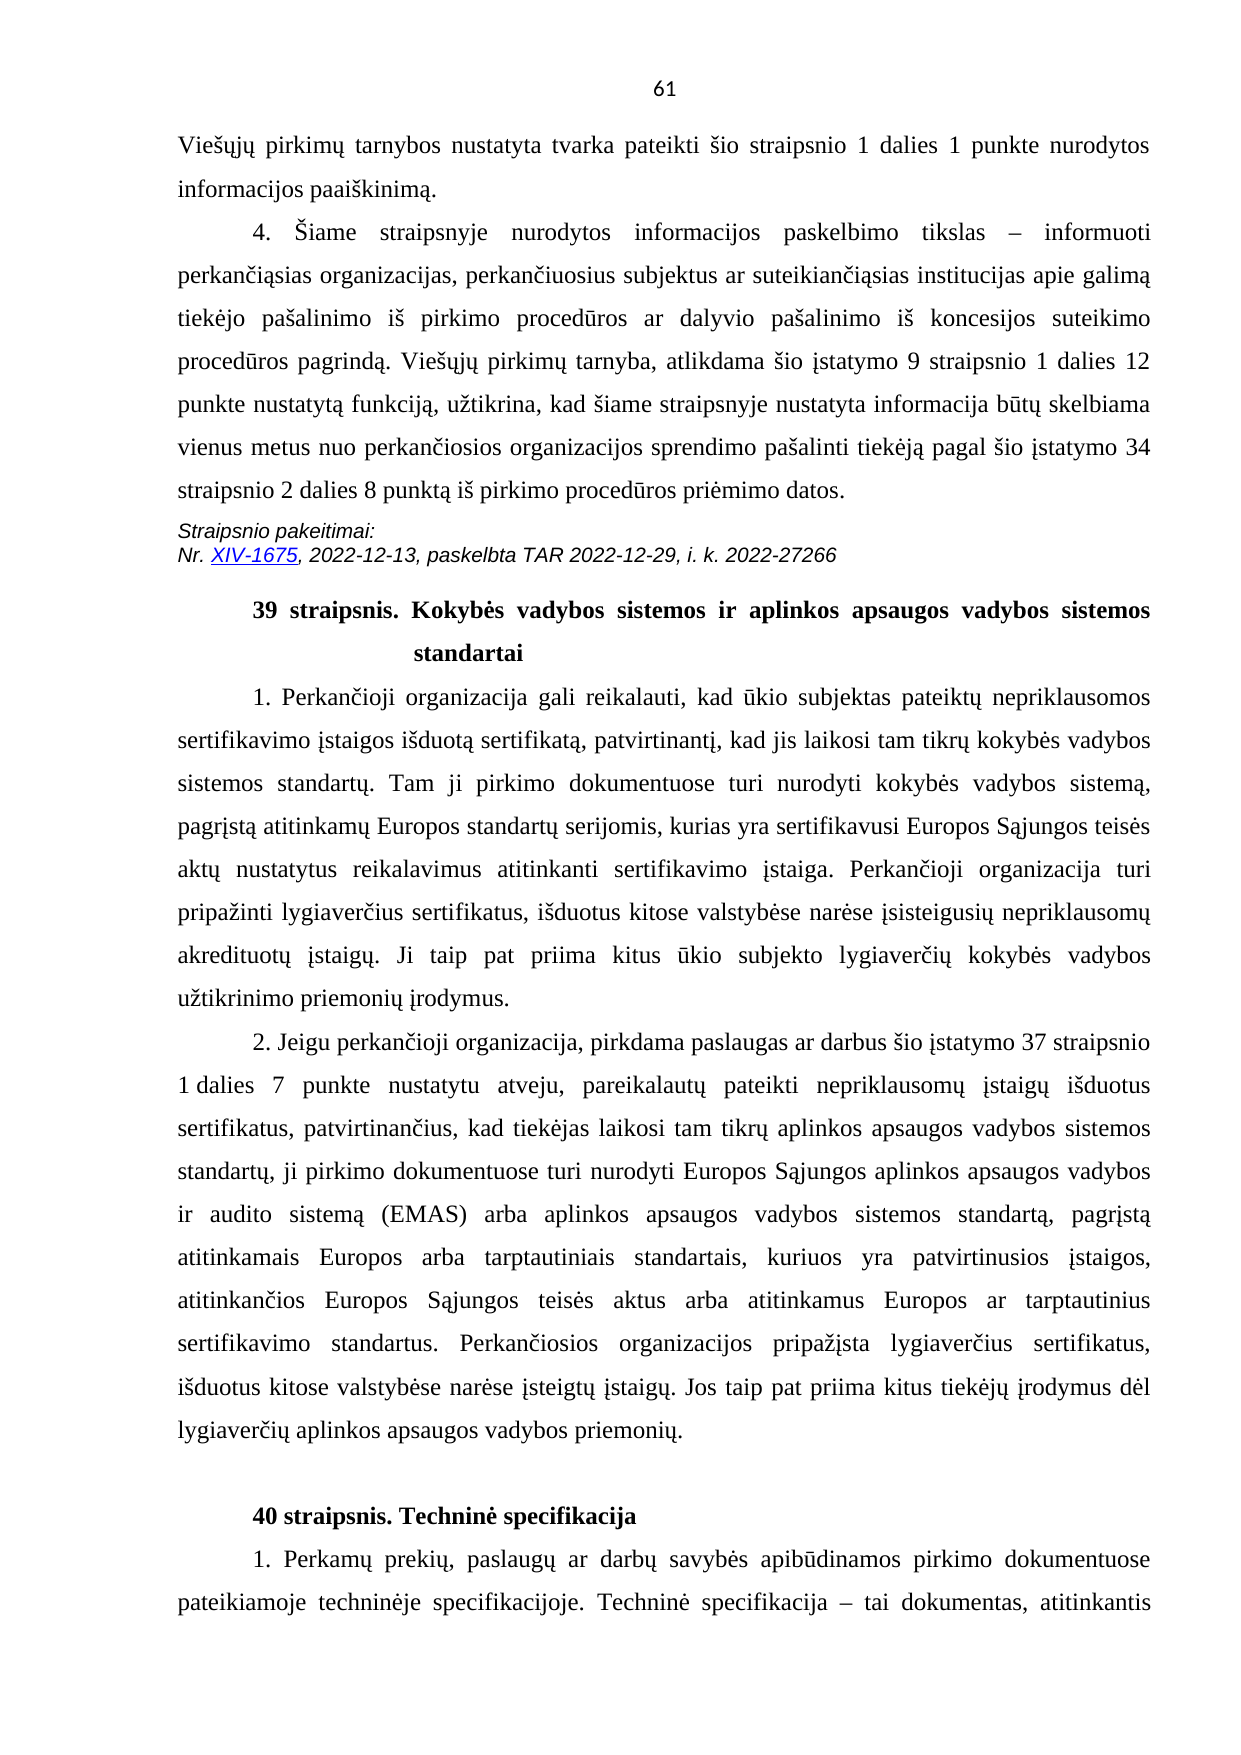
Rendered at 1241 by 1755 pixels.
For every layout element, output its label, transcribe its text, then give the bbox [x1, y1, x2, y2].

text Viešųjų pirkimų tarnybos nustatyta tvarka pateikti šio straipsnio 1 dalies 1 punkte nurodytos informacijos paaiškinimą. [177, 131, 1152, 202]
text 4. Šiame straipsnyje nurodytos informacijos paskelbimo tikslas – informuoti perkančiąsias organizacijas, perkančiuosius subjektus ar suteikiančiąsias institucijas apie galimą tiekėjo pašalinimo iš pirkimo procedūros ar dalyvio pašalinimo iš koncesijos suteikimo procedūros pagrindą. Viešųjų pirkimų tarnyba, atlikdama šio įstatymo 9 straipsnio 1 dalies 12 punkte nustatytą funkciją, užtikrina, kad šiame straipsnyje nustatyta informacija būtų skelbiama vienus metus nuo perkančiosios organizacijos sprendimo pašalinti tiekėją pagal šio įstatymo 34 straipsnio 2 dalies 8 punktą iš pirkimo procedūros priėmimo datos. [177, 217, 1152, 504]
text 40 straipsnis. Techninė specifikacija [177, 1501, 1152, 1530]
text Straipsnio pakeitimai: [177, 519, 1152, 543]
text 39 straipsnis. Kokybės vadybos sistemos ir aplinkos apsaugos vadybos sistemos standartai [252, 595, 1152, 667]
text 1. Perkamų prekių, paslaugų ar darbų savybės apibūdinamos pirkimo dokumentuose pateikiamoje techninėje specifikacijoje. Techninė specifikacija – tai dokumentas, atitinkantis [177, 1544, 1152, 1616]
text 1. Perkančioji organizacija gali reikalauti, kad ūkio subjektas pateiktų nepriklausomos sertifikavimo įstaigos išduotą sertifikatą, patvirtinantį, kad jis laikosi tam tikrų kokybės vadybos sistemos standartų. Tam ji pirkimo dokumentuose turi nurodyti kokybės vadybos sistemą, pagrįstą atitinkamų Europos standartų serijomis, kurias yra sertifikavusi Europos Sąjungos teisės aktų nustatytus reikalavimus atitinkanti sertifikavimo įstaiga. Perkančioji organizacija turi pripažinti lygiaverčius sertifikatus, išduotus kitose valstybėse narėse įsisteigusių nepriklausomų akredituotų įstaigų. Ji taip pat priima kitus ūkio subjekto lygiaverčių kokybės vadybos užtikrinimo priemonių įrodymus. [177, 682, 1152, 1012]
text 2. Jeigu perkančioji organizacija, pirkdama paslaugas ar darbus šio įstatymo 37 straipsnio 1 dalies 7 punkte nustatytu atveju, pareikalautų pateikti nepriklausomų įstaigų išduotus sertifikatus, patvirtinančius, kad tiekėjas laikosi tam tikrų aplinkos apsaugos vadybos sistemos standartų, ji pirkimo dokumentuose turi nurodyti Europos Sąjungos aplinkos apsaugos vadybos ir audito sistemą (EMAS) arba aplinkos apsaugos vadybos sistemos standartą, pagrįstą atitinkamais Europos arba tarptautiniais standartais, kuriuos yra patvirtinusios įstaigos, atitinkančios Europos Sąjungos teisės aktus arba atitinkamus Europos ar tarptautinius sertifikavimo standartus. Perkančiosios organizacijos pripažįsta lygiaverčius sertifikatus, išduotus kitose valstybėse narėse įsteigtų įstaigų. Jos taip pat priima kitus tiekėjų įrodymus dėl lygiaverčių aplinkos apsaugos vadybos priemonių. [177, 1027, 1152, 1443]
text Nr. XIV-1675, 2022-12-13, paskelbta TAR 2022-12-29, i. k. 2022-27266 [177, 543, 1152, 567]
